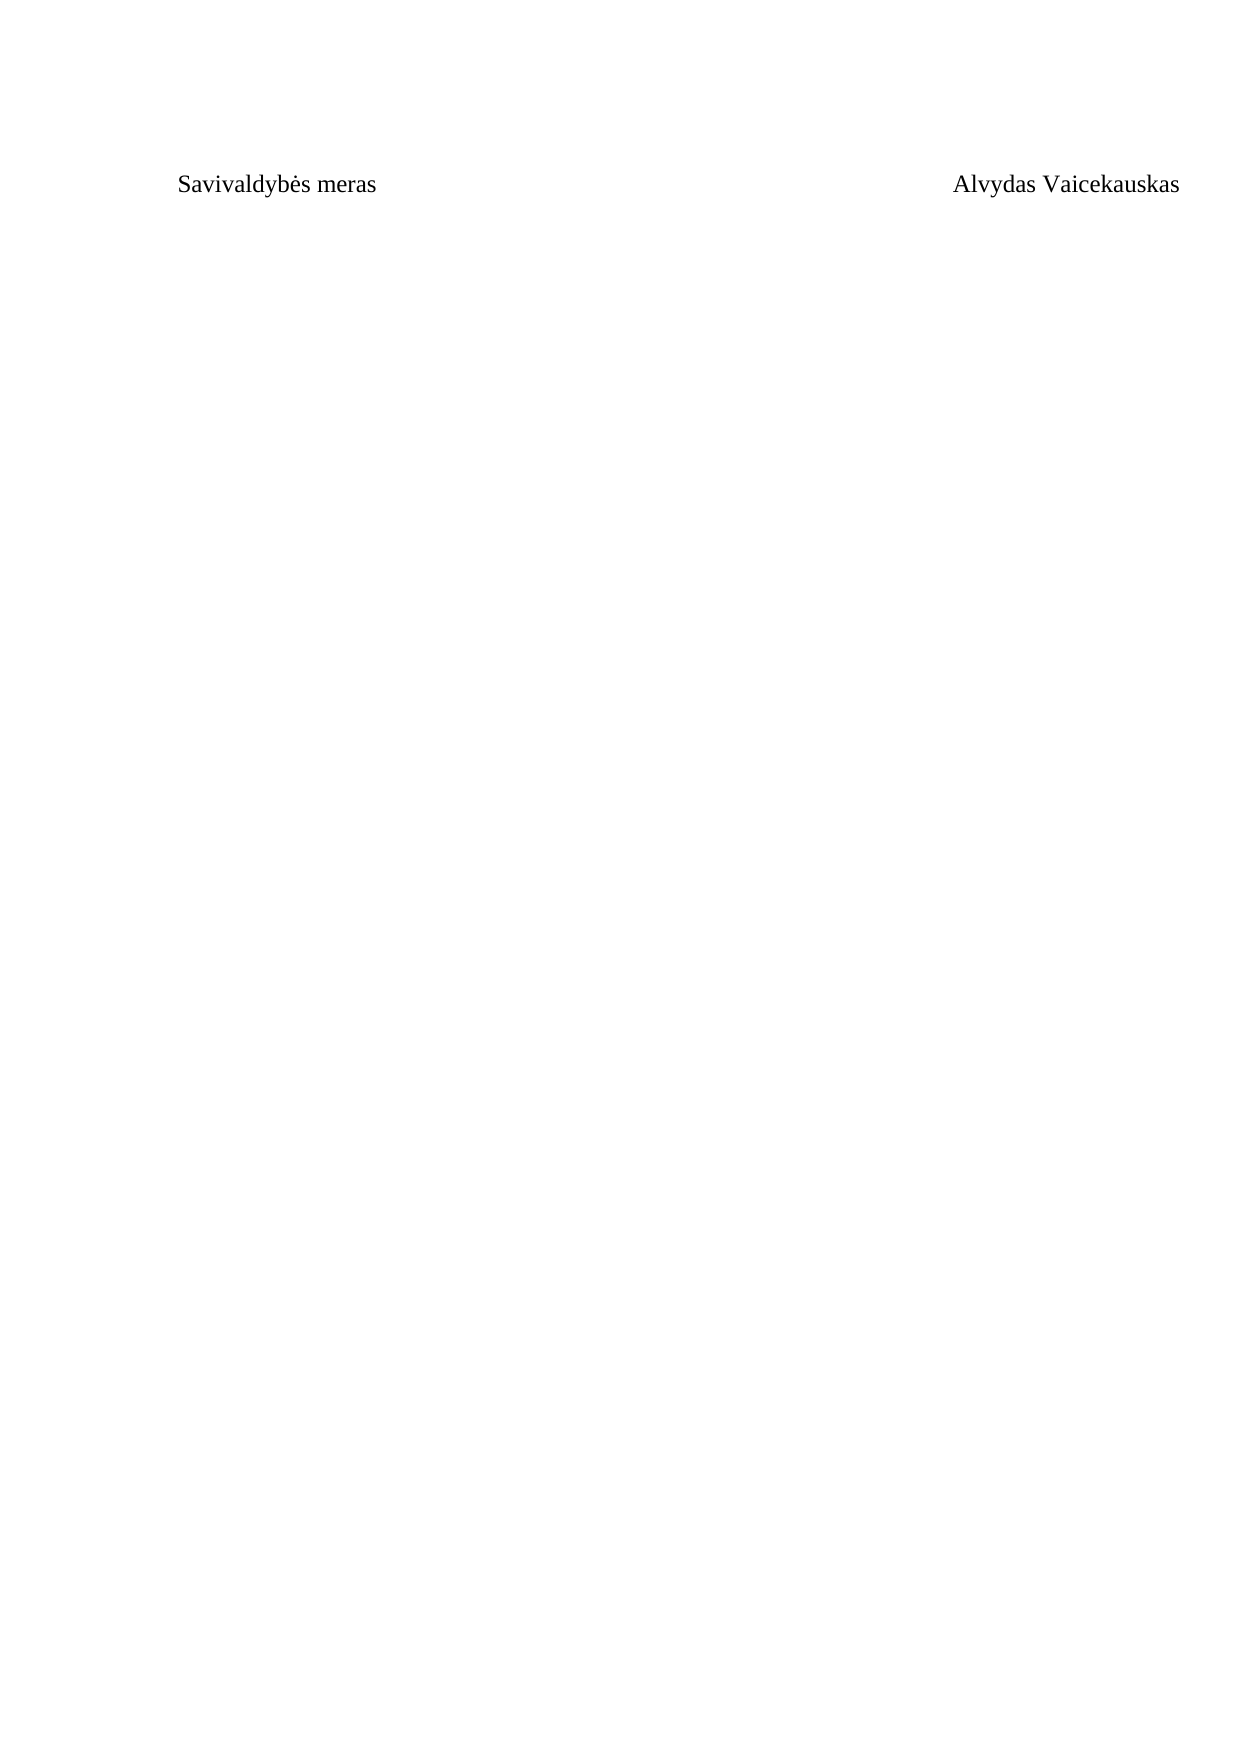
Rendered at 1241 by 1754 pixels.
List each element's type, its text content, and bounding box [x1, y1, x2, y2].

text Savivaldybės meras Alvydas Vaicekauskas [177, 169, 1181, 197]
